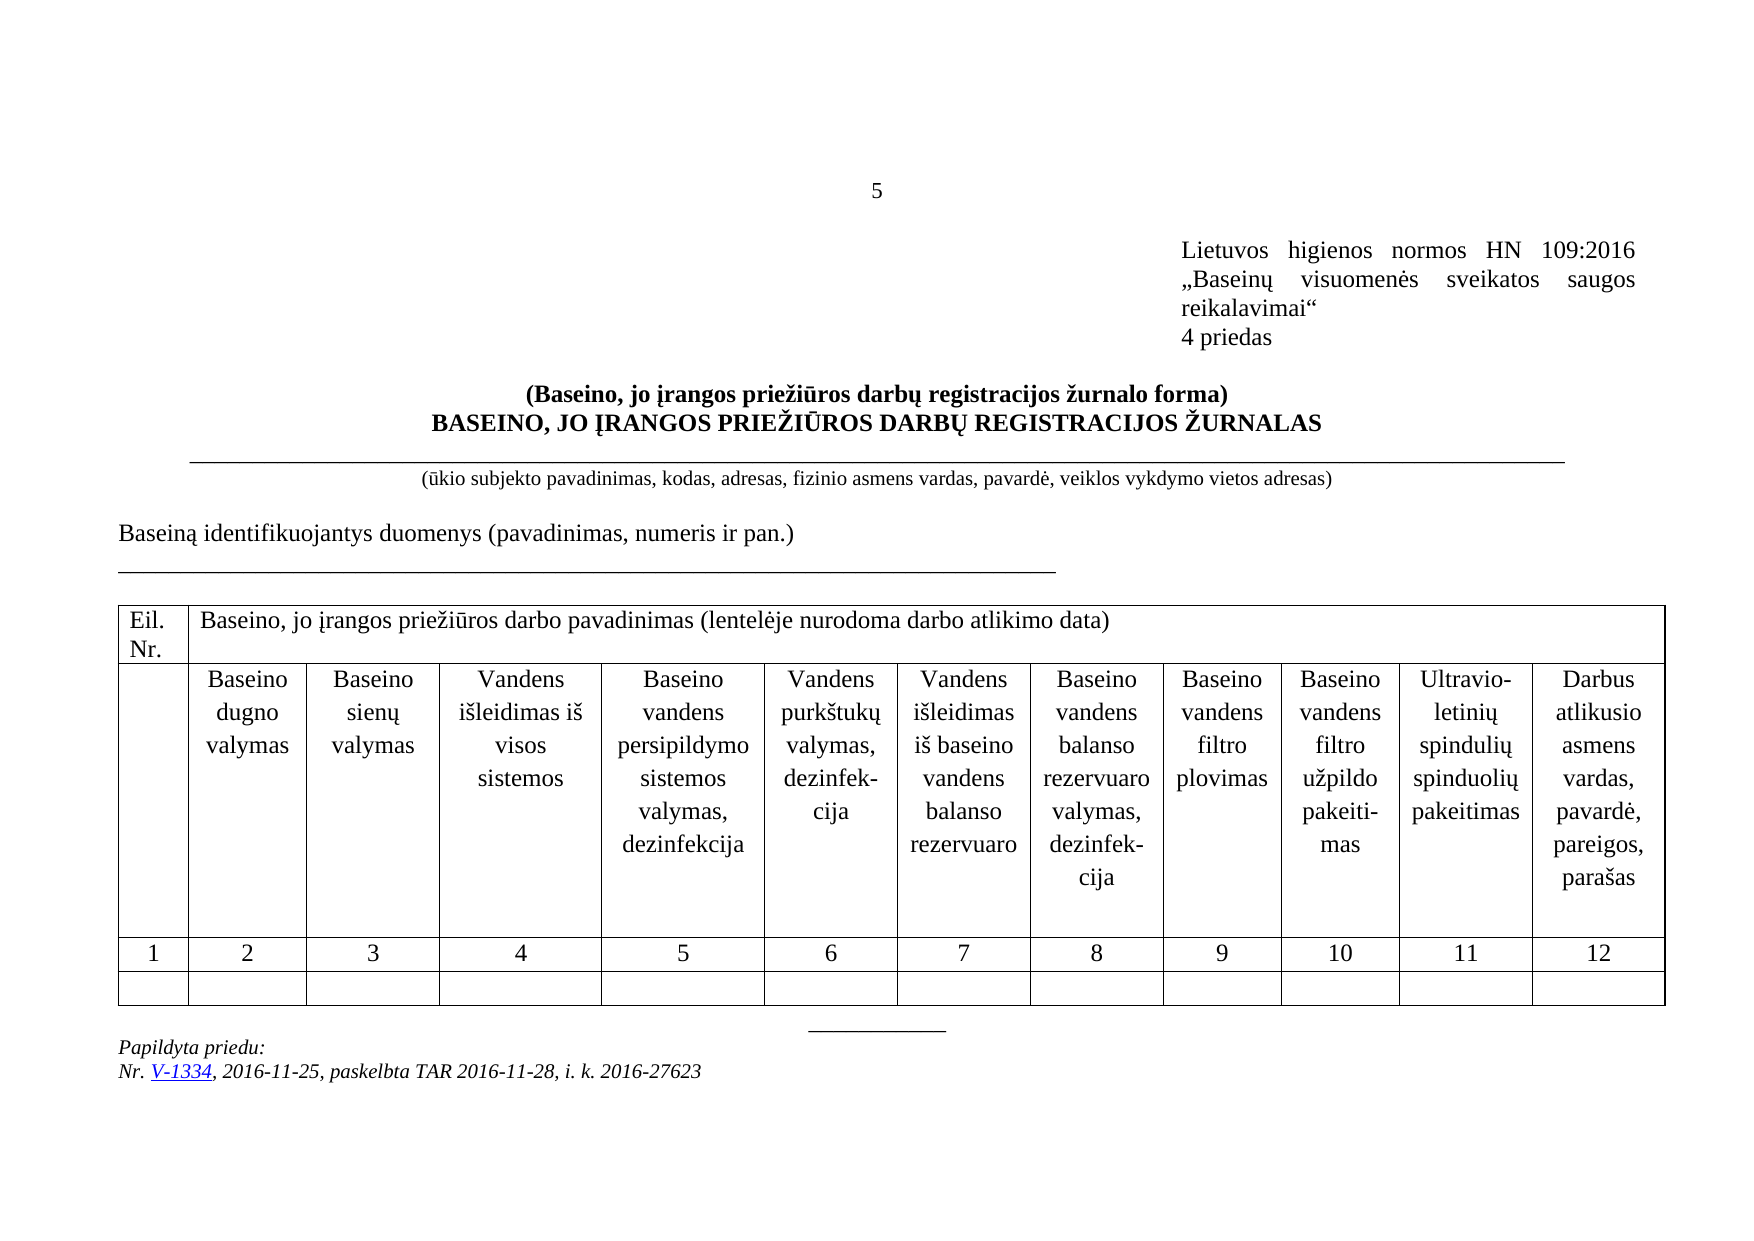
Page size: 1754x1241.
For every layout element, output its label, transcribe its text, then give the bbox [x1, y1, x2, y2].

table_cell [1400, 972, 1532, 1005]
table_cell [307, 972, 439, 1005]
table_header Baseino, jo įrangos priežiūros darbo pavadinimas (lentelėje nurodoma darbo atlikimo data) [189, 606, 1664, 663]
table_cell [1164, 972, 1281, 1005]
table_cell [602, 972, 764, 1005]
table_cell [189, 972, 306, 1005]
table_cell 1 [119, 938, 188, 971]
table_cell Vandens išleidimas iš baseino vandens balanso rezervuaro [898, 664, 1030, 937]
table_cell [119, 972, 188, 1005]
table_cell [898, 972, 1030, 1005]
text (ūkio subjekto pavadinimas, kodas, adresas, fizinio asmens vardas, pavardė, veiklos vykdymo vietos adresas) [118, 465, 1636, 489]
table_cell Baseino sienų valymas [307, 664, 439, 937]
table_cell Ultravio-letinių spindulių spinduolių pakeitimas [1400, 664, 1532, 937]
text (Baseino, jo įrangos priežiūros darbų registracijos žurnalo forma) [118, 379, 1636, 408]
table_cell 10 [1282, 938, 1399, 971]
table_header Eil.Nr. [119, 606, 188, 663]
text ___________________________________________________________________________ [118, 547, 1636, 576]
table_cell 11 [1400, 938, 1532, 971]
table_cell 3 [307, 938, 439, 971]
table_cell Vandens išleidimas iš visos sistemos [440, 664, 601, 937]
table_cell Baseino vandens persipildymo sistemos valymas, dezinfekcija [602, 664, 764, 937]
table_cell [1031, 972, 1163, 1005]
text 4 priedas [1181, 322, 1636, 350]
table_cell Baseino vandens filtro plovimas [1164, 664, 1281, 937]
text Lietuvos higienos normos HN 109:2016 „Baseinų visuomenės sveikatos saugos reikalavimai“ [1181, 235, 1636, 322]
table_cell 5 [602, 938, 764, 971]
table_cell 9 [1164, 938, 1281, 971]
table_cell 8 [1031, 938, 1163, 971]
text Papildyta priedu: [118, 1035, 1636, 1059]
table_cell [440, 972, 601, 1005]
table_cell [1282, 972, 1399, 1005]
table_cell 6 [765, 938, 897, 971]
table_cell 12 [1533, 938, 1664, 971]
text BASEINO, JO ĮRANGOS PRIEŽIŪROS DARBŲ REGISTRACIJOS ŽURNALAS ______________________________________________________________________________________________________________ [118, 408, 1636, 465]
table_cell [119, 664, 188, 937]
table_cell Vandens purkštukų valymas, dezinfek-cija [765, 664, 897, 937]
table_cell 4 [440, 938, 601, 971]
table_cell [765, 972, 897, 1005]
text Nr. V-1334, 2016-11-25, paskelbta TAR 2016-11-28, i. k. 2016-27623 [118, 1059, 1636, 1083]
table_cell Darbus atlikusio asmens vardas, pavardė, pareigos, parašas [1533, 664, 1664, 937]
text Baseiną identifikuojantys duomenys (pavadinimas, numeris ir pan.) [118, 518, 1636, 547]
table_cell Baseino vandens balanso rezervuaro valymas, dezinfek-cija [1031, 664, 1163, 937]
table_cell Baseino vandens filtro užpildo pakeiti-mas [1282, 664, 1399, 937]
table_cell Baseino dugno valymas [189, 664, 306, 937]
table_cell 7 [898, 938, 1030, 971]
text ___________ [118, 1006, 1636, 1035]
table_cell 2 [189, 938, 306, 971]
table_cell [1533, 972, 1664, 1005]
